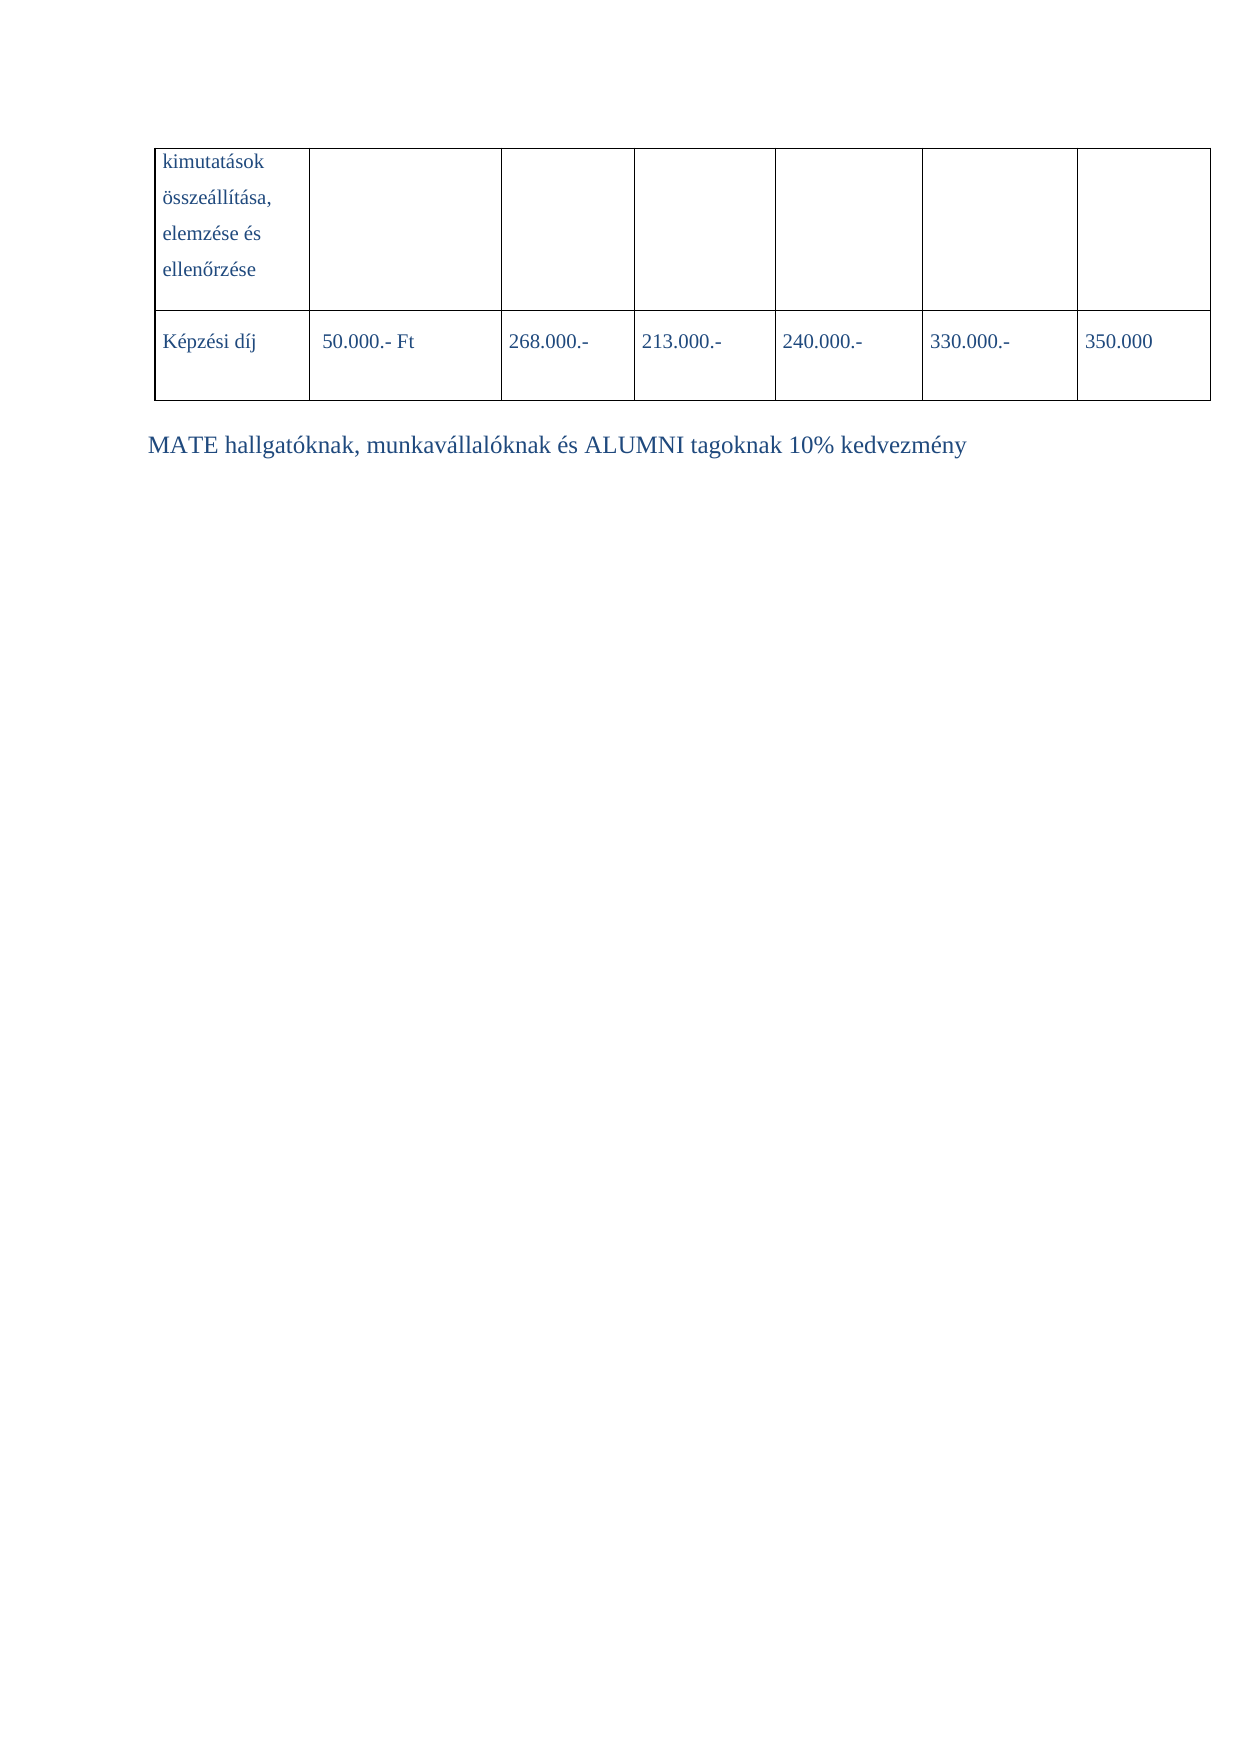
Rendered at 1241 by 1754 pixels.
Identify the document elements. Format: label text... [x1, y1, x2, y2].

table_cell [310, 149, 501, 309]
table_cell [923, 149, 1077, 309]
table_cell 330.000.- [923, 311, 1077, 400]
table_cell [1078, 149, 1210, 309]
table_cell [635, 149, 775, 309]
table_cell 50.000.- Ft [310, 311, 501, 400]
table_cell [776, 149, 922, 309]
table_cell [502, 149, 634, 309]
table_cell Képzési díj [156, 311, 309, 400]
text MATE hallgatóknak, munkavállalóknak és ALUMNI tagoknak 10% kedvezmény [148, 430, 1093, 459]
table_cell kimutatások összeállítása, elemzése és ellenőrzése [156, 149, 309, 309]
table_cell 240.000.- [776, 311, 922, 400]
table_cell 213.000.- [635, 311, 775, 400]
table_cell 268.000.- [502, 311, 634, 400]
table_cell 350.000 [1078, 311, 1210, 400]
